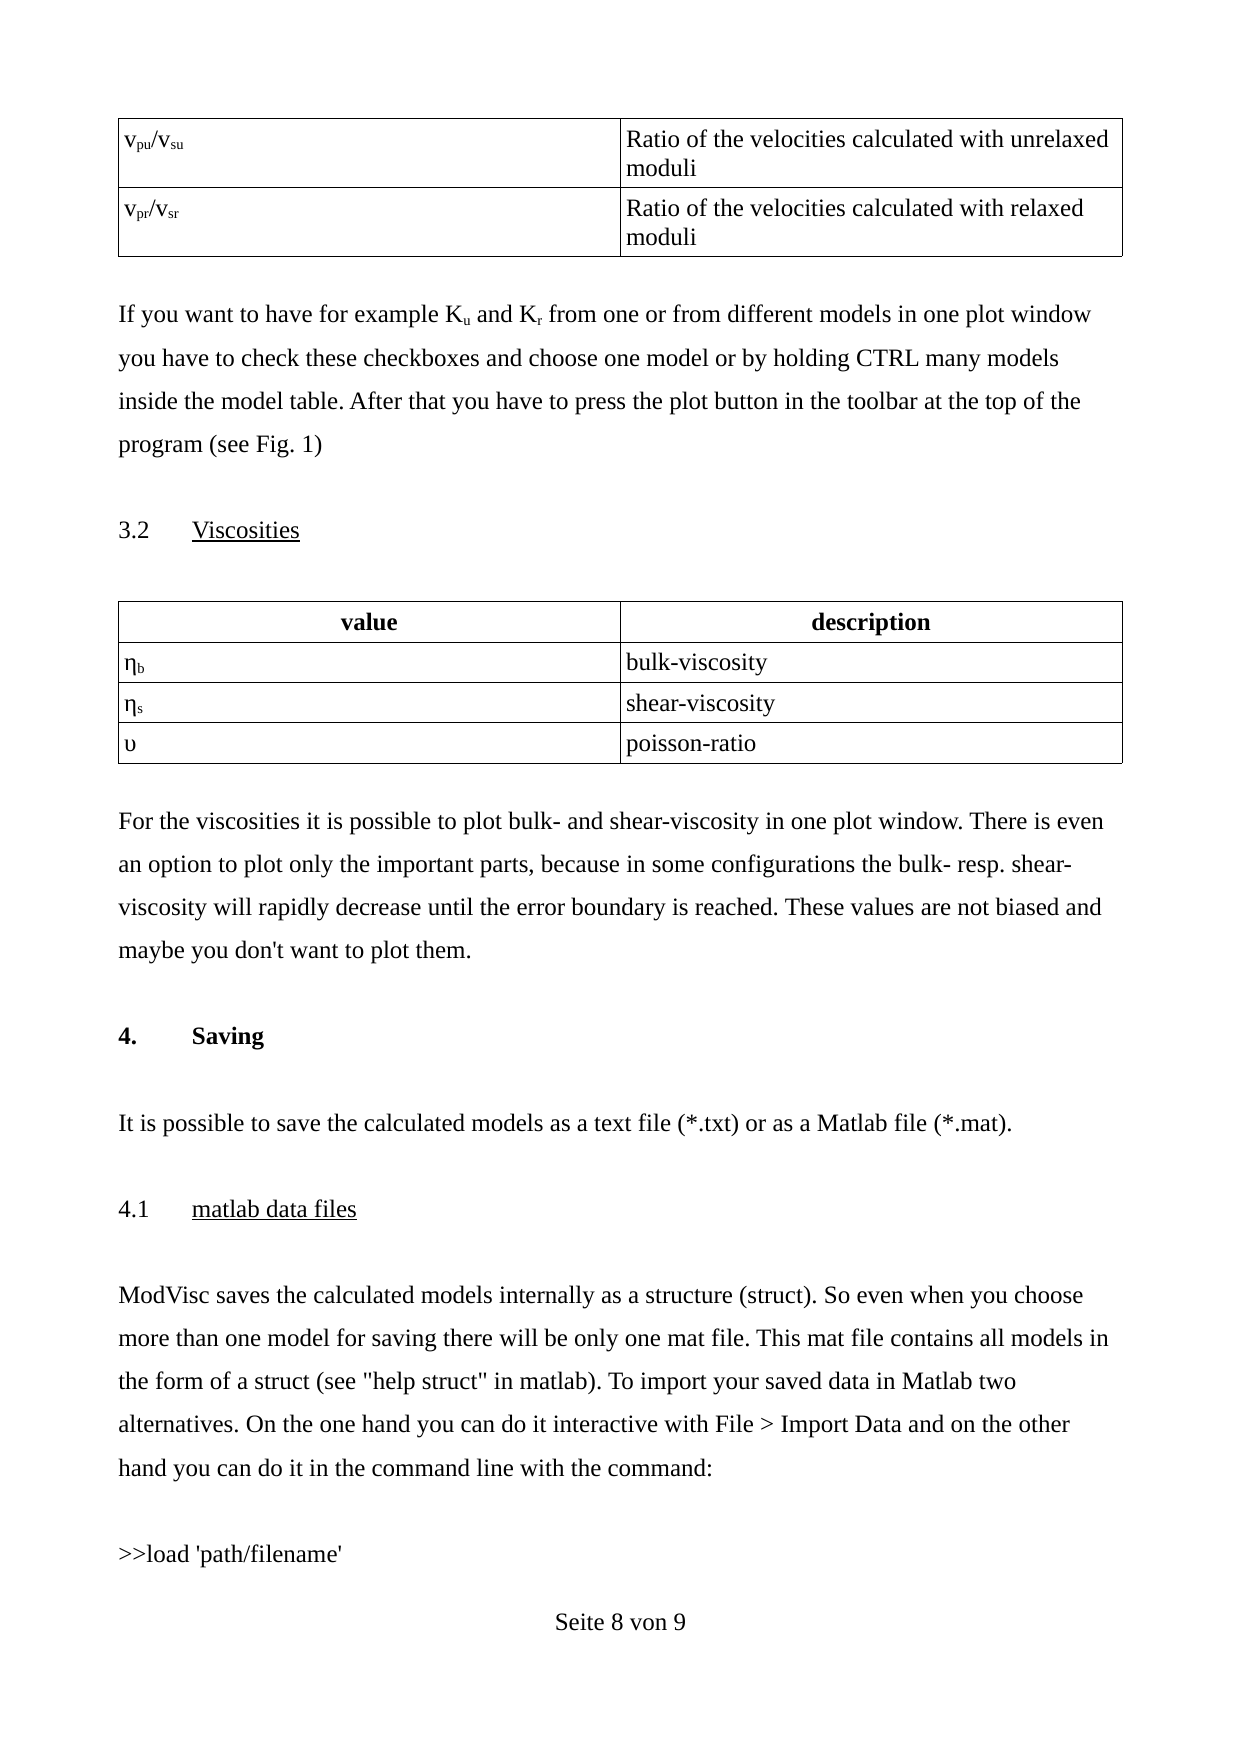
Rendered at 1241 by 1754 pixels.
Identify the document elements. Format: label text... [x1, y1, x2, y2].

text 3.2 Viscosities [118, 515, 1122, 544]
text 4. Saving [118, 1021, 1122, 1050]
text If you want to have for example Ku and Kr from one or from different models in one plot window you have to check these checkboxes and choose one model or by holding CTRL many models inside the model table. After that you have to press the plot button in the toolbar at the top of the program (see Fig. 1) [118, 299, 1122, 458]
table_cell Ratio of the velocities calculated with unrelaxed moduli [621, 119, 1122, 187]
text ModVisc saves the calculated models internally as a structure (struct). So even when you choose more than one model for saving there will be only one mat file. This mat file contains all models in the form of a struct (see "help struct" in matlab). To import your saved data in Matlab two alternatives. On the one hand you can do it interactive with File > Import Data and on the other hand you can do it in the command line with the command: [118, 1280, 1122, 1481]
table_cell ηb [119, 643, 620, 682]
table_cell Ratio of the velocities calculated with relaxed moduli [621, 188, 1122, 256]
table_cell υ [119, 723, 620, 763]
table_cell vpr/vsr [119, 188, 620, 256]
table_cell shear-viscosity [621, 683, 1122, 722]
table_cell vpu/vsu [119, 119, 620, 187]
text 4.1 matlab data files [118, 1194, 1122, 1223]
text It is possible to save the calculated models as a text file (*.txt) or as a Matlab file (*.mat). [118, 1108, 1122, 1136]
table_cell bulk-viscosity [621, 643, 1122, 682]
table_header description [621, 602, 1122, 642]
table_cell ηs [119, 683, 620, 722]
text For the viscosities it is possible to plot bulk- and shear-viscosity in one plot window. There is even an option to plot only the important parts, because in some configurations the bulk- resp. shear-viscosity will rapidly decrease until the error boundary is reached. These values are not biased and maybe you don't want to plot them. [118, 806, 1122, 964]
table_header value [119, 602, 620, 642]
text >>load 'path/filename' [118, 1539, 1122, 1568]
table_cell poisson-ratio [621, 723, 1122, 763]
